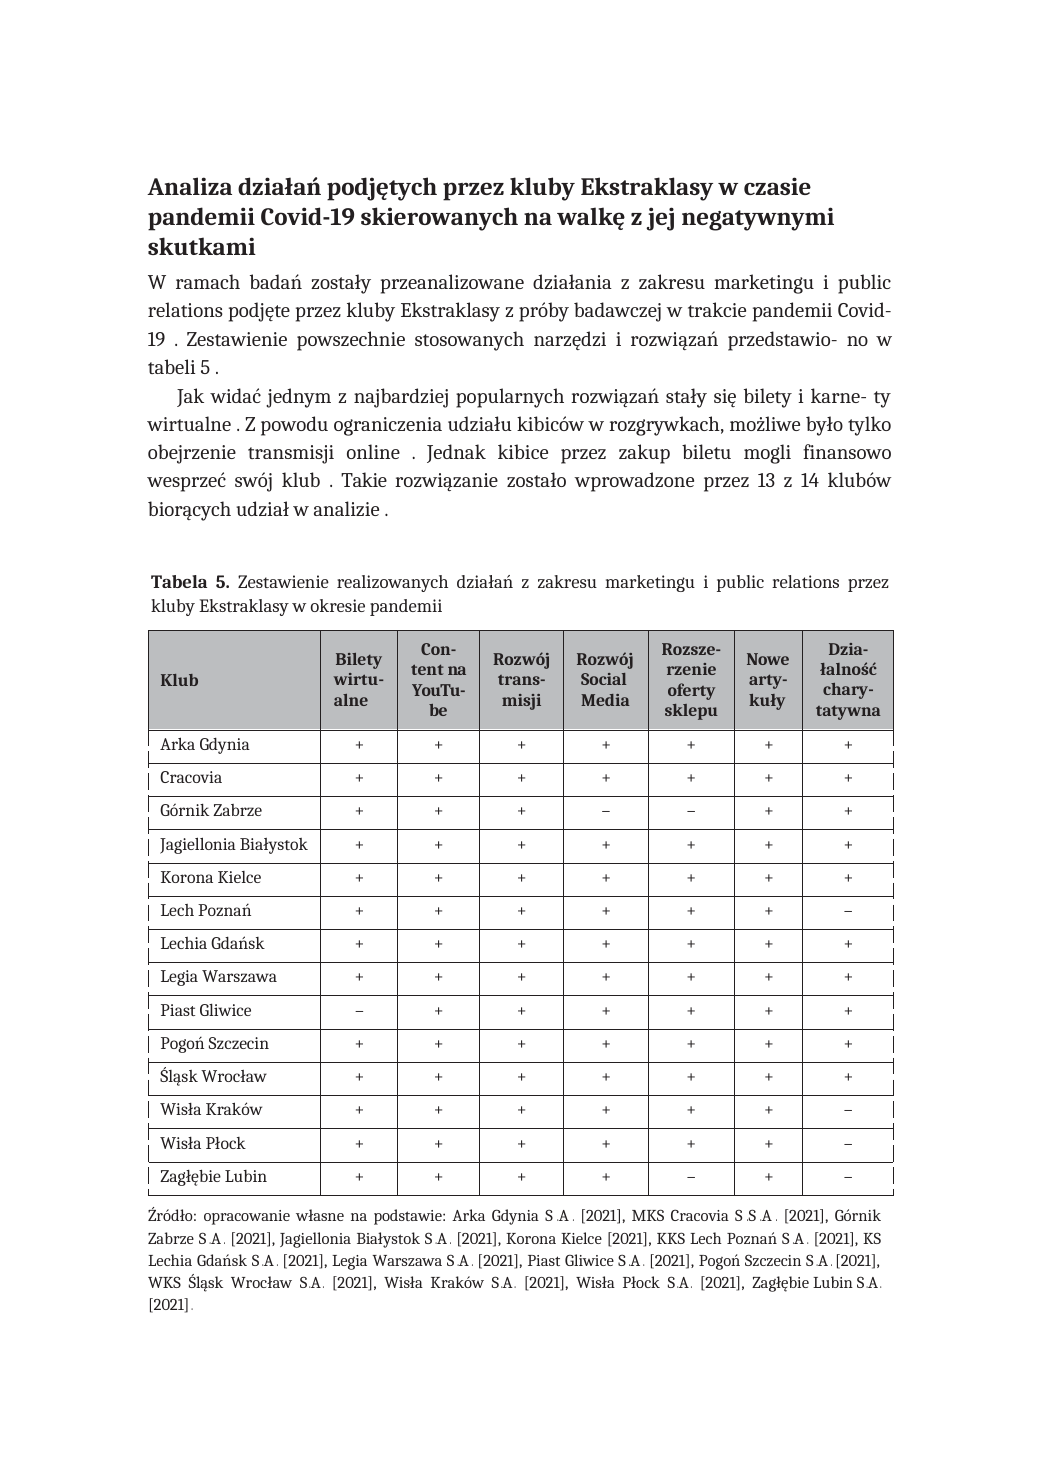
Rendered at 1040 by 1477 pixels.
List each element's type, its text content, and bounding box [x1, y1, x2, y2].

table_cell + [735, 1063, 802, 1095]
table_cell + [564, 1063, 648, 1095]
table_cell + [564, 830, 648, 862]
table_cell + [735, 897, 802, 929]
table_cell Śląsk Wrocław [148, 1063, 320, 1095]
table_cell Lechia Gdańsk [148, 930, 320, 962]
table_cell + [398, 996, 479, 1029]
table_cell + [321, 1096, 397, 1128]
table_cell + [803, 731, 893, 763]
table_header Rozsze- rzenie oferty sklepu [649, 631, 734, 729]
subtitle Analiza działań podjętych przez kluby Ekstraklasy w czasie pandemii Covid-19 skierowanych na walkę z jej negatywnymi skutkami [148, 173, 855, 261]
table_cell + [480, 830, 563, 862]
table_cell + [803, 963, 893, 995]
table_cell + [803, 1063, 893, 1095]
table_header Nowe arty- kuły [735, 631, 802, 729]
table_cell + [398, 1096, 479, 1128]
table_cell + [321, 1163, 397, 1195]
table_cell + [480, 797, 563, 829]
table_cell Pogoń Szczecin [148, 1030, 320, 1062]
table_cell + [564, 1030, 648, 1062]
table_cell + [735, 830, 802, 862]
table_cell Wisła Kraków [148, 1096, 320, 1128]
table_header Rozwój Social Media [564, 631, 648, 729]
table_cell + [649, 764, 734, 796]
table_cell + [321, 830, 397, 862]
table_cell + [649, 830, 734, 862]
table_header Rozwój trans- misji [480, 631, 563, 729]
table_cell + [649, 996, 734, 1029]
table_cell + [398, 1129, 479, 1162]
table_cell Arka Gdynia [148, 731, 320, 763]
table_cell Wisła Płock [148, 1129, 320, 1162]
table_cell + [649, 731, 734, 763]
table_cell + [480, 963, 563, 995]
table_cell + [398, 1063, 479, 1095]
table_cell + [735, 764, 802, 796]
table_cell + [564, 731, 648, 763]
table_cell + [735, 1163, 802, 1195]
table_cell + [564, 897, 648, 929]
table_cell + [735, 797, 802, 829]
table_cell + [480, 1129, 563, 1162]
table_cell + [564, 930, 648, 962]
table_cell Górnik Zabrze [148, 797, 320, 829]
table_cell – [321, 996, 397, 1029]
table_cell + [735, 996, 802, 1029]
table_cell + [321, 897, 397, 929]
table_cell – [649, 1163, 734, 1195]
table_cell Zagłębie Lubin [148, 1163, 320, 1195]
table_cell + [803, 864, 893, 896]
table_cell + [398, 764, 479, 796]
table_cell + [649, 1096, 734, 1128]
table_cell + [735, 1030, 802, 1062]
table_cell + [321, 797, 397, 829]
table_cell + [735, 963, 802, 995]
table_cell + [480, 996, 563, 1029]
table_cell – [803, 1096, 893, 1128]
table_cell – [803, 1129, 893, 1162]
table_cell + [649, 930, 734, 962]
table_cell + [564, 963, 648, 995]
table_cell + [564, 1096, 648, 1128]
table_cell + [480, 731, 563, 763]
table_cell Legia Warszawa [148, 963, 320, 995]
table_cell + [321, 963, 397, 995]
table_cell + [321, 1063, 397, 1095]
table_cell + [321, 1030, 397, 1062]
table_cell – [649, 797, 734, 829]
table_cell + [803, 930, 893, 962]
table_cell + [480, 864, 563, 896]
table_cell + [321, 930, 397, 962]
table_cell + [480, 764, 563, 796]
table_cell + [649, 963, 734, 995]
table_cell + [398, 731, 479, 763]
table_cell + [398, 897, 479, 929]
table_cell + [321, 1129, 397, 1162]
table_cell + [564, 764, 648, 796]
table_cell + [398, 1030, 479, 1062]
table_cell + [398, 830, 479, 862]
text Źródło: opracowanie własne na podstawie: Arka Gdynia S .A . [2021], MKS Cracovia S .S .A . [2021], Górnik Zabrze S .A . [2021], Jagiellonia Białystok S .A . [2021], Korona Kielce [2021], KKS Lech Poznań S .A . [2021], KS Lechia Gdańsk S .A . [2021], Legia Warszawa S .A . [2021], Piast Gliwice S .A . [2021], Pogoń Szczecin S .A . [2021], WKS Śląsk Wrocław S .A . [2021], Wisła Kraków S .A . [2021], Wisła Płock S .A . [2021], Zagłębie Lubin S .A . [2021] . [148, 1207, 882, 1315]
table_cell + [480, 897, 563, 929]
table_header Klub [149, 631, 320, 729]
table_cell + [480, 1030, 563, 1062]
table_cell + [564, 1163, 648, 1195]
table_cell + [803, 996, 893, 1029]
table_header Con- tent na YouTu- be [398, 631, 479, 729]
table_header Bilety wirtu- alne [321, 631, 397, 729]
table_cell + [564, 996, 648, 1029]
table_cell + [803, 1030, 893, 1062]
table_cell + [803, 830, 893, 862]
table_cell + [398, 963, 479, 995]
table_cell – [803, 1163, 893, 1195]
table_cell + [480, 1163, 563, 1195]
table_cell + [735, 930, 802, 962]
table_cell + [398, 864, 479, 896]
table_cell + [321, 731, 397, 763]
table_cell + [735, 1096, 802, 1128]
table_cell + [649, 864, 734, 896]
table_cell Korona Kielce [148, 864, 320, 896]
table_cell + [803, 797, 893, 829]
table_cell + [480, 930, 563, 962]
table_cell + [735, 1129, 802, 1162]
text W ramach badań zostały przeanalizowane działania z zakresu marketingu i public relations podjęte przez kluby Ekstraklasy z próby badawczej w trakcie pandemii Covid-19 . Zestawienie powszechnie stosowanych narzędzi i rozwiązań przedstawio- no w tabeli 5 . [148, 271, 892, 379]
table_cell – [564, 797, 648, 829]
table_cell + [649, 1030, 734, 1062]
table_cell + [649, 1063, 734, 1095]
table_cell + [564, 1129, 648, 1162]
table_cell + [321, 864, 397, 896]
table_cell + [735, 731, 802, 763]
table_cell + [649, 897, 734, 929]
table_cell + [564, 864, 648, 896]
table_cell + [398, 797, 479, 829]
table_cell + [321, 764, 397, 796]
table_cell – [803, 897, 893, 929]
table_cell + [803, 764, 893, 796]
table_cell Lech Poznań [148, 897, 320, 929]
table_cell + [480, 1063, 563, 1095]
text Tabela 5. Zestawienie realizowanych działań z zakresu marketingu i public relations przez kluby Ekstraklasy w okresie pandemii [151, 572, 890, 617]
table_cell Piast Gliwice [148, 996, 320, 1029]
table_cell + [398, 1163, 479, 1195]
table_cell + [480, 1096, 563, 1128]
table_cell + [649, 1129, 734, 1162]
table_cell + [398, 930, 479, 962]
table_cell Cracovia [148, 764, 320, 796]
table_cell Jagiellonia Białystok [148, 830, 320, 862]
table_cell + [735, 864, 802, 896]
text Jak widać jednym z najbardziej popularnych rozwiązań stały się bilety i karne- ty wirtualne . Z powodu ograniczenia udziału kibiców w rozgrywkach, możliwe było tylko obejrzenie transmisji online . Jednak kibice przez zakup biletu mogli finansowo wesprzeć swój klub . Takie rozwiązanie zostało wprowadzone przez 13 z 14 klubów biorących udział w analizie . [148, 384, 892, 521]
table_header Dzia- łalność chary- tatywna [803, 631, 893, 729]
